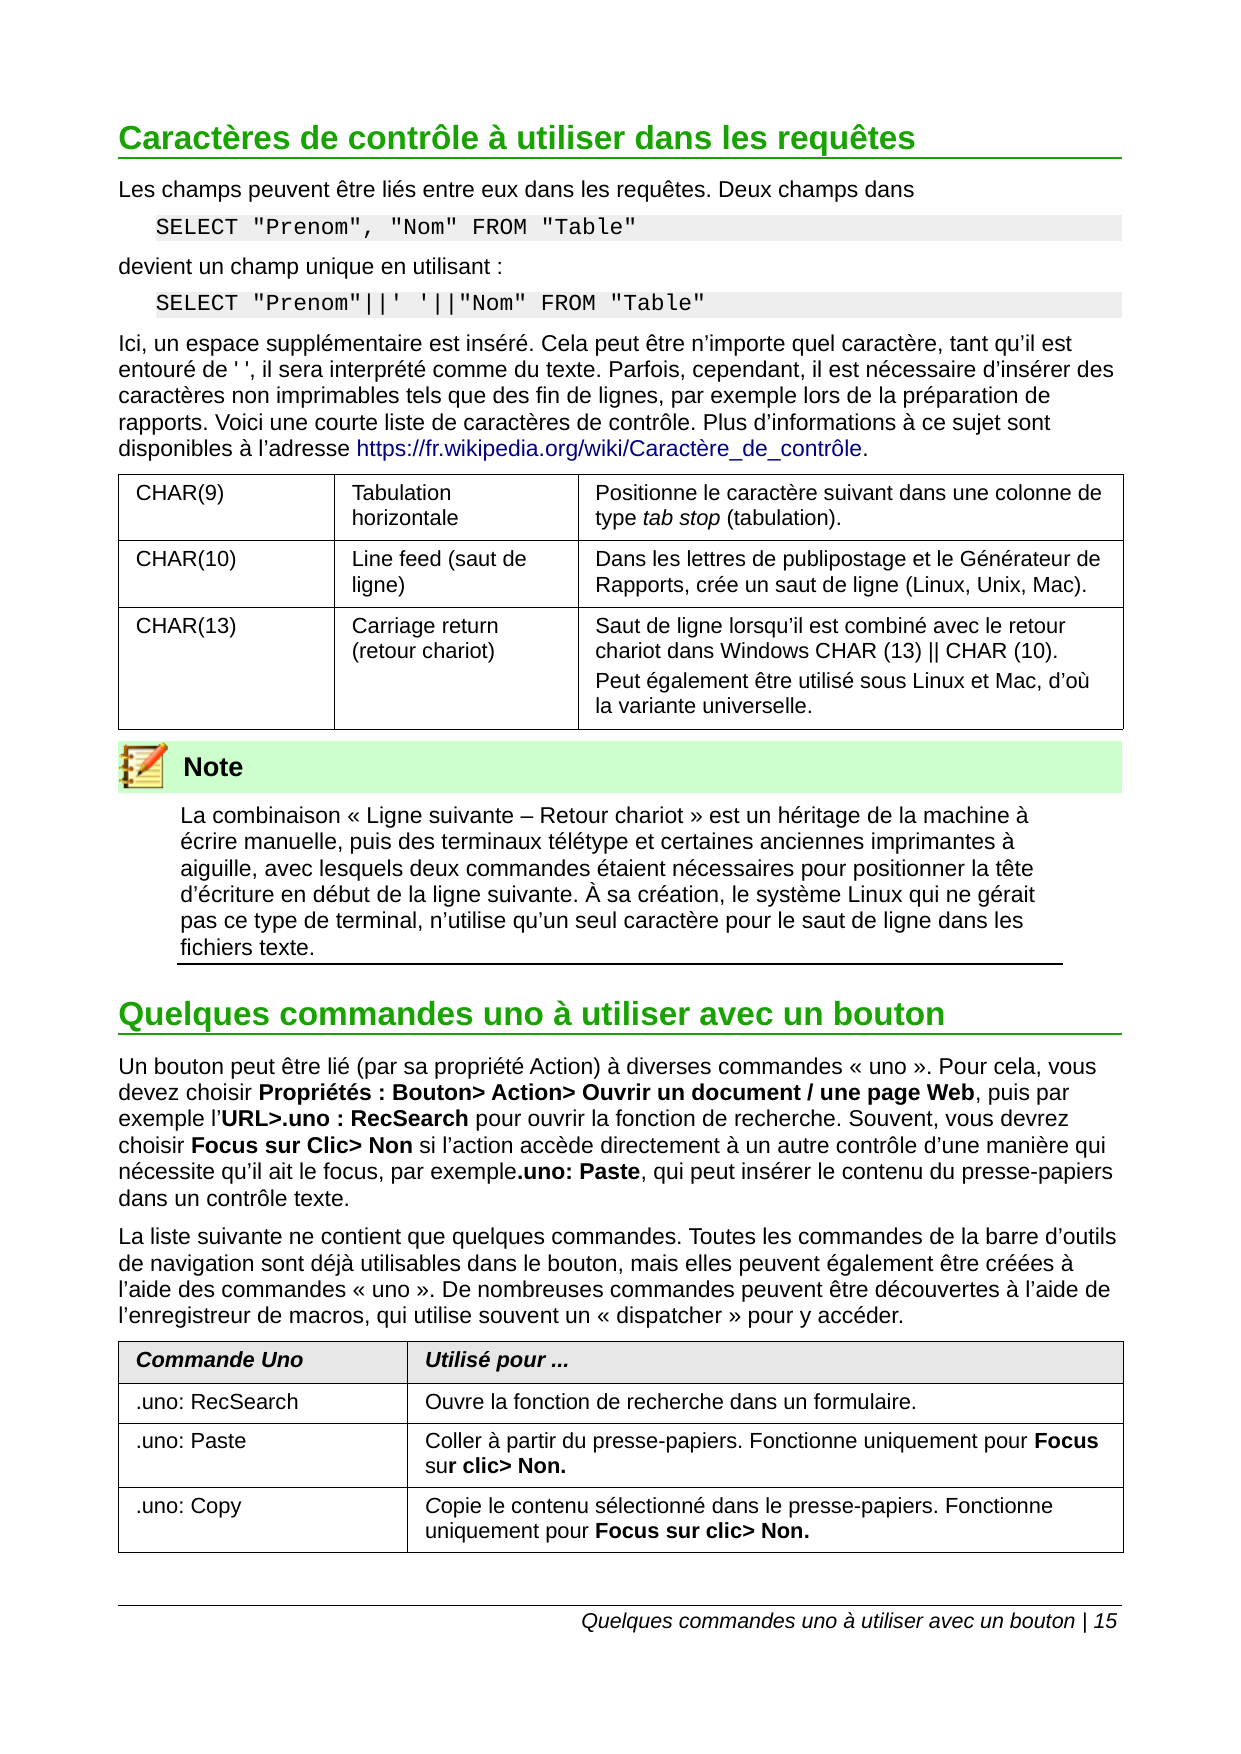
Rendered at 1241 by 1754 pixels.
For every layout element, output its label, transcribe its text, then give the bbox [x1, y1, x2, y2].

table_cell CHAR(10) [119, 541, 334, 607]
list devient un champ unique en utilisant : [118, 253, 1122, 279]
subtitle Quelques commandes uno à utiliser avec un bouton [118, 994, 1122, 1033]
table_cell Carriage return (retour chariot) [335, 608, 578, 729]
table_cell Saut de ligne lorsqu’il est combiné avec le retour chariot dans Windows CHAR (13) || CHAR (10). Peut également être utilisé sous Linux et Mac, d’où la variante universelle. [579, 608, 1123, 729]
text La liste suivante ne contient que quelques commandes. Toutes les commandes de la barre d’outils de navigation sont déjà utilisables dans le bouton, mais elles peuvent également être créées à l’aide des commandes « uno ». De nombreuses commandes peuvent être découvertes à l’aide de l’enregistreur de macros, qui utilise souvent un « dispatcher » pour y accéder. [118, 1223, 1122, 1329]
table_header Tabulation horizontale [335, 475, 578, 540]
text SELECT "Prenom", "Nom" FROM "Table" [156, 215, 1122, 241]
table_cell .uno: Copy [119, 1488, 407, 1552]
text Un bouton peut être lié (par sa propriété Action) à diverses commandes « uno ». Pour cela, vous devez choisir Propriétés : Bouton> Action> Ouvrir un document / une page Web, puis par exemple l’URL>.uno : RecSearch pour ouvrir la fonction de recherche. Souvent, vous devrez choisir Focus sur Clic> Non si l’action accède directement à un autre contrôle d’une manière qui nécessite qu’il ait le focus, par exemple.uno: Paste, qui peut insérer le contenu du presse-papiers dans un contrôle texte. [118, 1053, 1122, 1211]
list Les champs peuvent être liés entre eux dans les requêtes. Deux champs dans [118, 176, 1122, 203]
table_cell .uno: RecSearch [119, 1384, 407, 1422]
subtitle Caractères de contrôle à utiliser dans les requêtes [118, 118, 1122, 157]
table_cell Line feed (saut de ligne) [335, 541, 578, 607]
table_cell CHAR(13) [119, 608, 334, 729]
table_header Commande Uno [119, 1342, 407, 1383]
table_header CHAR(9) [119, 475, 334, 540]
table_header Positionne le caractère suivant dans une colonne de type tab stop (tabulation). [579, 475, 1123, 540]
text SELECT "Prenom"||' '||"Nom" FROM "Table" [156, 292, 1122, 318]
table_cell Coller à partir du presse-papiers. Fonctionne uniquement pour Focus sur clic> Non. [408, 1424, 1123, 1487]
list Note [118, 741, 1122, 793]
table_cell Ouvre la fonction de recherche dans un formulaire. [408, 1384, 1123, 1422]
text Ici, un espace supplémentaire est inséré. Cela peut être n’importe quel caractère, tant qu’il est entouré de ' ', il sera interprété comme du texte. Parfois, cependant, il est nécessaire d’insérer des caractères non imprimables tels que des fin de lignes, par exemple lors de la préparation de rapports. Voici une courte liste de caractères de contrôle. Plus d’informations à ce sujet sont disponibles à l’adresse https://fr.wikipedia.org/wiki/Caractère_de_contrôle. [118, 329, 1122, 461]
table_cell .uno: Paste [119, 1424, 407, 1487]
picture [119, 741, 170, 792]
text La combinaison « Ligne suivante – Retour chariot » est un héritage de la machine à écrire manuelle, puis des terminaux télétype et certaines anciennes imprimantes à aiguille, avec lesquels deux commandes étaient nécessaires pour positionner la tête d’écriture en début de la ligne suivante. À sa création, le système Linux qui ne gérait pas ce type de terminal, n’utilise qu’un seul caractère pour le saut de ligne dans les fichiers texte. [177, 799, 1063, 963]
table_cell Dans les lettres de publipostage et le Générateur de Rapports, crée un saut de ligne (Linux, Unix, Mac). [579, 541, 1123, 607]
table_header Utilisé pour ... [408, 1342, 1123, 1383]
table_cell Copie le contenu sélectionné dans le presse-papiers. Fonctionne uniquement pour Focus sur clic> Non. [408, 1488, 1123, 1552]
